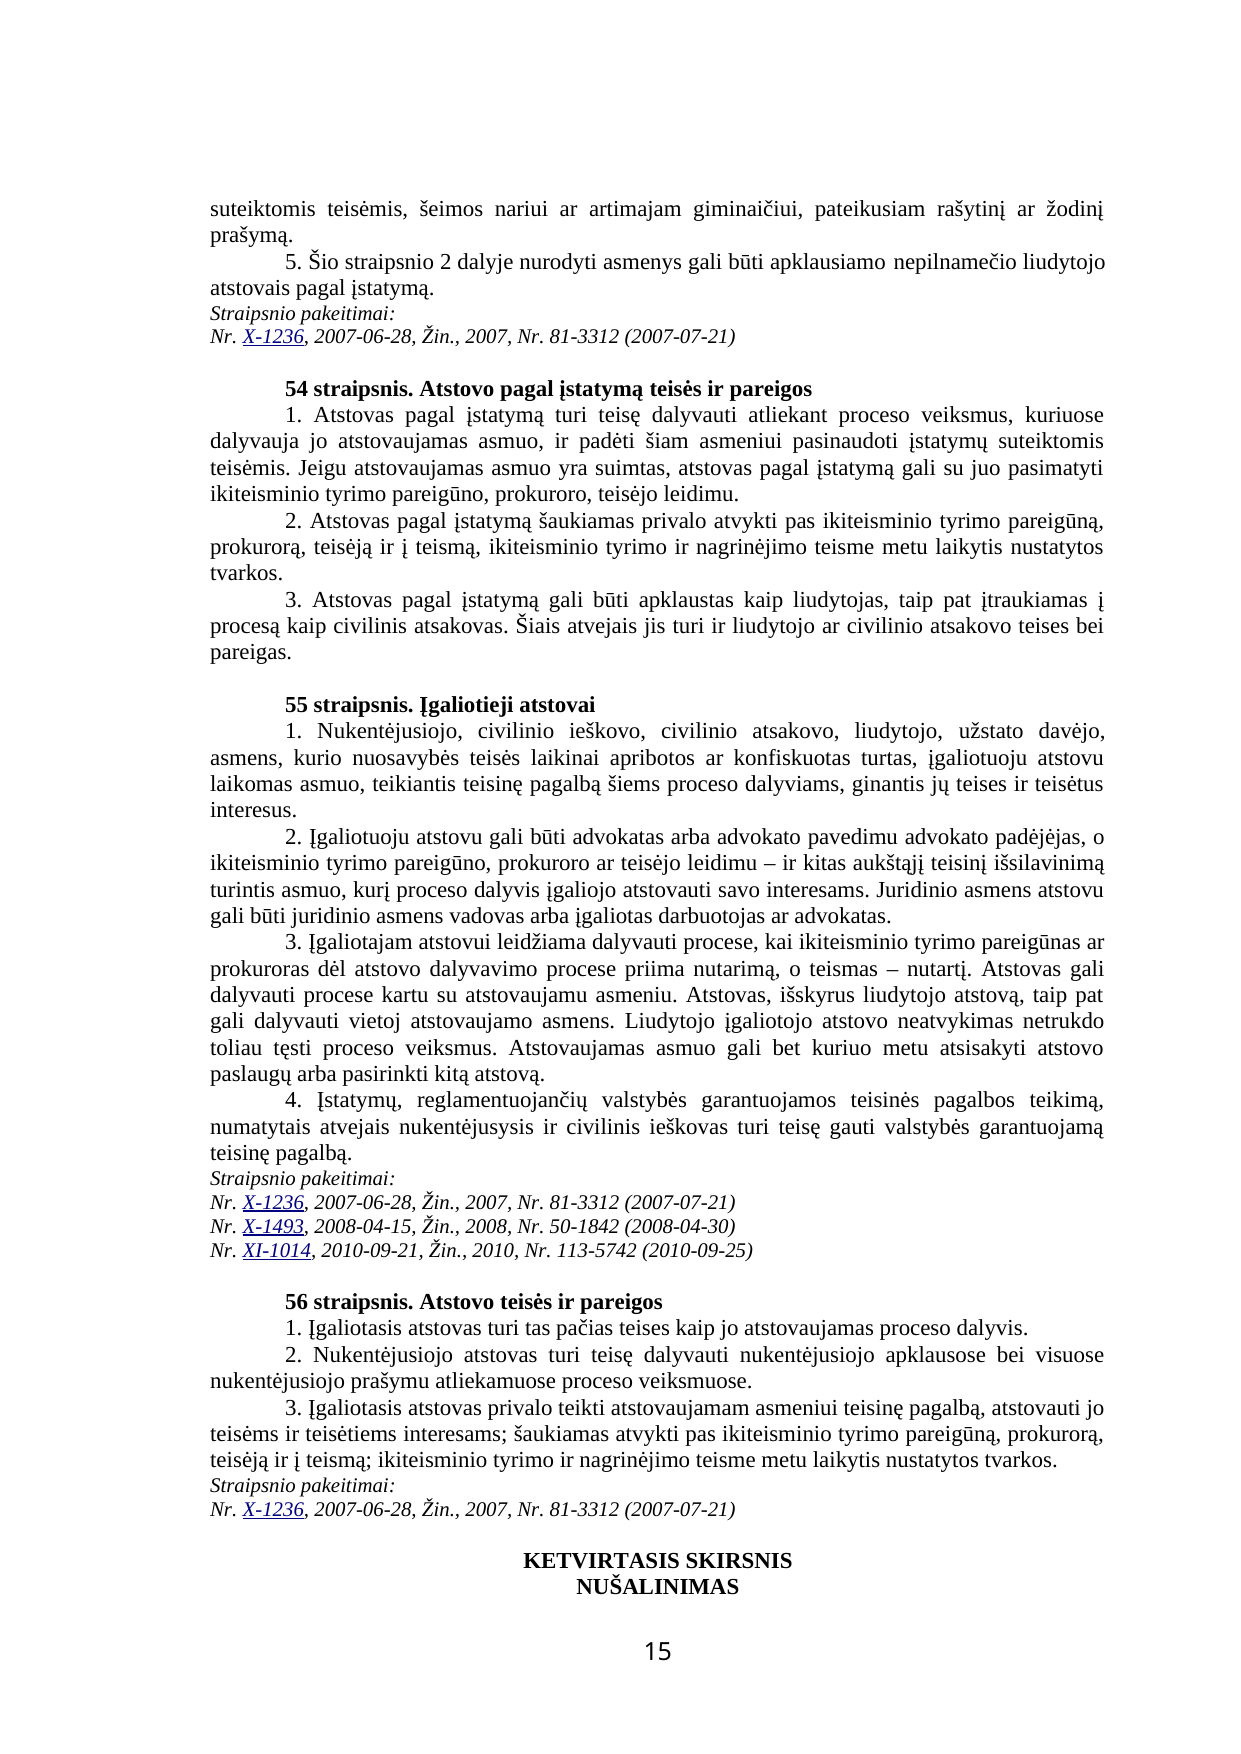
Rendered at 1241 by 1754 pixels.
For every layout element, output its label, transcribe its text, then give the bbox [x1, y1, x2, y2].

text Nr. X-1236, 2007-06-28, Žin., 2007, Nr. 81-3312 (2007-07-21) [210, 1497, 1106, 1521]
text 55 straipsnis. Įgaliotieji atstovai [210, 691, 1106, 717]
text Nr. X-1236, 2007-06-28, Žin., 2007, Nr. 81-3312 (2007-07-21) [210, 1189, 1106, 1214]
text 54 straipsnis. Atstovo pagal įstatymą teisės ir pareigos [210, 375, 1106, 401]
text 1. Įgaliotasis atstovas turi tas pačias teises kaip jo atstovaujamas proceso dalyvis. [210, 1314, 1106, 1341]
text 3. Įgaliotasis atstovas privalo teikti atstovaujamam asmeniui teisinę pagalbą, atstovauti jo teisėms ir teisėtiems interesams; šaukiamas atvykti pas ikiteisminio tyrimo pareigūną, prokurorą, teisėją ir į teismą; ikiteisminio tyrimo ir nagrinėjimo teisme metu laikytis nustatytos tvarkos. [210, 1393, 1106, 1473]
text 1. Nukentėjusiojo, civilinio ieškovo, civilinio atsakovo, liudytojo, užstato davėjo, asmens, kurio nuosavybės teisės laikinai apribotos ar konfiskuotas turtas, įgaliotuoju atstovu laikomas asmuo, teikiantis teisinę pagalbą šiems proceso dalyviams, ginantis jų teises ir teisėtus interesus. [210, 717, 1106, 823]
text 3. Įgaliotajam atstovui leidžiama dalyvauti procese, kai ikiteisminio tyrimo pareigūnas ar prokuroras dėl atstovo dalyvavimo procese priima nutarimą, o teismas – nutartį. Atstovas gali dalyvauti procese kartu su atstovaujamu asmeniu. Atstovas, išskyrus liudytojo atstovą, taip pat gali dalyvauti vietoj atstovaujamo asmens. Liudytojo įgaliotojo atstovo neatvykimas netrukdo toliau tęsti proceso veiksmus. Atstovaujamas asmuo gali bet kuriuo metu atsisakyti atstovo paslaugų arba pasirinkti kitą atstovą. [210, 928, 1106, 1086]
text 5. Šio straipsnio 2 dalyje nurodyti asmenys gali būti apklausiamo nepilnamečio liudytojo atstovais pagal įstatymą. [210, 248, 1106, 300]
text Straipsnio pakeitimai: [210, 300, 1106, 324]
text Straipsnio pakeitimai: [210, 1473, 1106, 1497]
text 56 straipsnis. Atstovo teisės ir pareigos [210, 1288, 1106, 1314]
text Straipsnio pakeitimai: [210, 1166, 1106, 1189]
text Nr. X-1493, 2008-04-15, Žin., 2008, Nr. 50-1842 (2008-04-30) [210, 1214, 1106, 1238]
text Nr. XI-1014, 2010-09-21, Žin., 2010, Nr. 113-5742 (2010-09-25) [210, 1238, 1106, 1262]
text 3. Atstovas pagal įstatymą gali būti apklaustas kaip liudytojas, taip pat įtraukiamas į procesą kaip civilinis atsakovas. Šiais atvejais jis turi ir liudytojo ar civilinio atsakovo teises bei pareigas. [210, 586, 1106, 665]
subtitle Ketvirtasis skirsnis [210, 1547, 1106, 1573]
text Nr. X-1236, 2007-06-28, Žin., 2007, Nr. 81-3312 (2007-07-21) [210, 324, 1106, 348]
text 2. Įgaliotuoju atstovu gali būti advokatas arba advokato pavedimu advokato padėjėjas, o ikiteisminio tyrimo pareigūno, prokuroro ar teisėjo leidimu – ir kitas aukštąjį teisinį išsilavinimą turintis asmuo, kurį proceso dalyvis įgaliojo atstovauti savo interesams. Juridinio asmens atstovu gali būti juridinio asmens vadovas arba įgaliotas darbuotojas ar advokatas. [210, 823, 1106, 928]
text Nušalinimas [210, 1573, 1106, 1600]
text 2. Atstovas pagal įstatymą šaukiamas privalo atvykti pas ikiteisminio tyrimo pareigūną, prokurorą, teisėją ir į teismą, ikiteisminio tyrimo ir nagrinėjimo teisme metu laikytis nustatytos tvarkos. [210, 507, 1106, 586]
text 2. Nukentėjusiojo atstovas turi teisę dalyvauti nukentėjusiojo apklausose bei visuose nukentėjusiojo prašymu atliekamuose proceso veiksmuose. [210, 1341, 1106, 1393]
text 1. Atstovas pagal įstatymą turi teisę dalyvauti atliekant proceso veiksmus, kuriuose dalyvauja jo atstovaujamas asmuo, ir padėti šiam asmeniui pasinaudoti įstatymų suteiktomis teisėmis. Jeigu atstovaujamas asmuo yra suimtas, atstovas pagal įstatymą gali su juo pasimatyti ikiteisminio tyrimo pareigūno, prokuroro, teisėjo leidimu. [210, 401, 1106, 507]
text 4. Įstatymų, reglamentuojančių valstybės garantuojamos teisinės pagalbos teikimą, numatytais atvejais nukentėjusysis ir civilinis ieškovas turi teisę gauti valstybės garantuojamą teisinę pagalbą. [210, 1086, 1106, 1166]
text suteiktomis teisėmis, šeimos nariui ar artimajam giminaičiui, pateikusiam rašytinį ar žodinį prašymą. [210, 195, 1106, 248]
